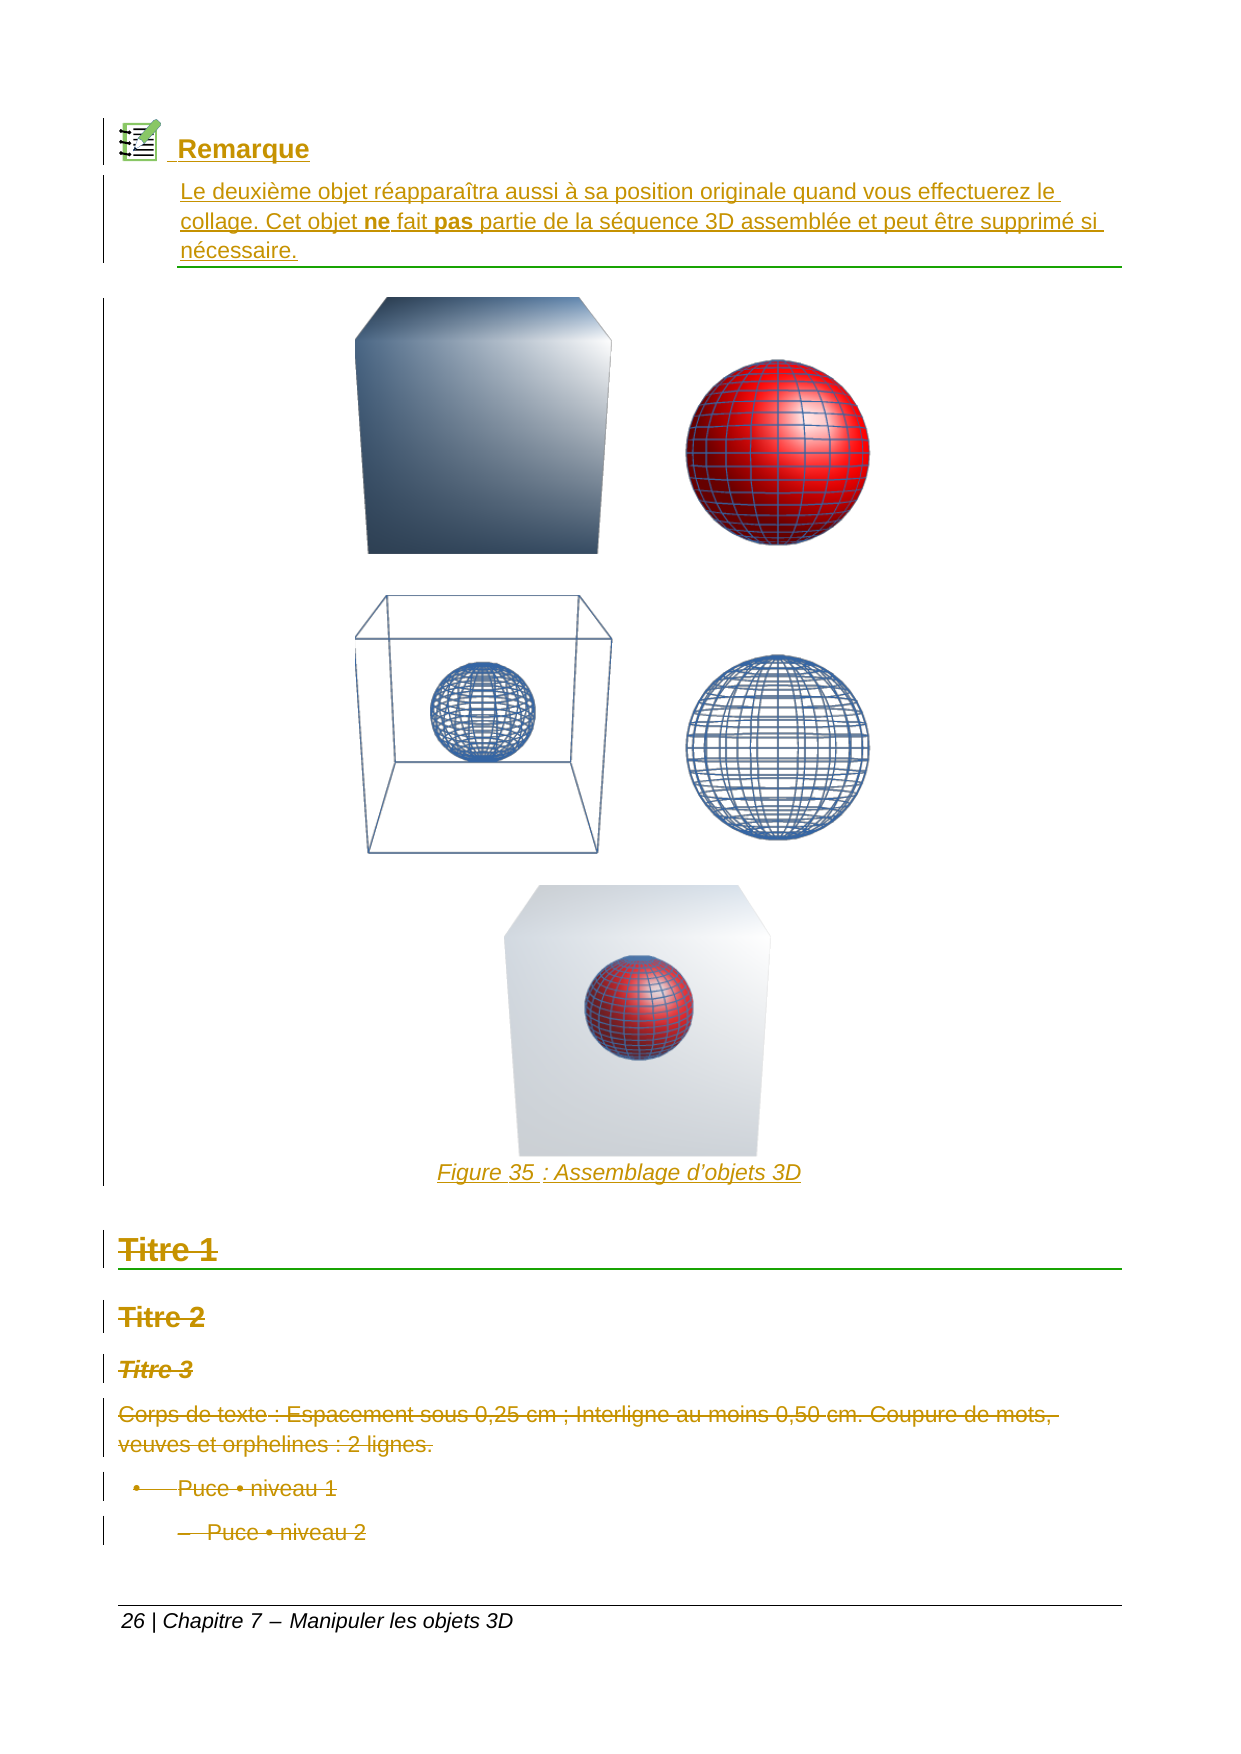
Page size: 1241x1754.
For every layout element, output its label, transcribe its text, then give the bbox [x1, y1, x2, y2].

list Remarque [118, 118, 1122, 164]
text Figure 35 : Assemblage d’objets 3D [118, 1156, 1122, 1186]
text Le deuxième objet réapparaîtra aussi à sa position originale quand vous effectuerez le collage. Cet objet ne fait pas partie de la séquence 3D assemblée et peut être supprimé si nécessaire. [177, 172, 1122, 266]
